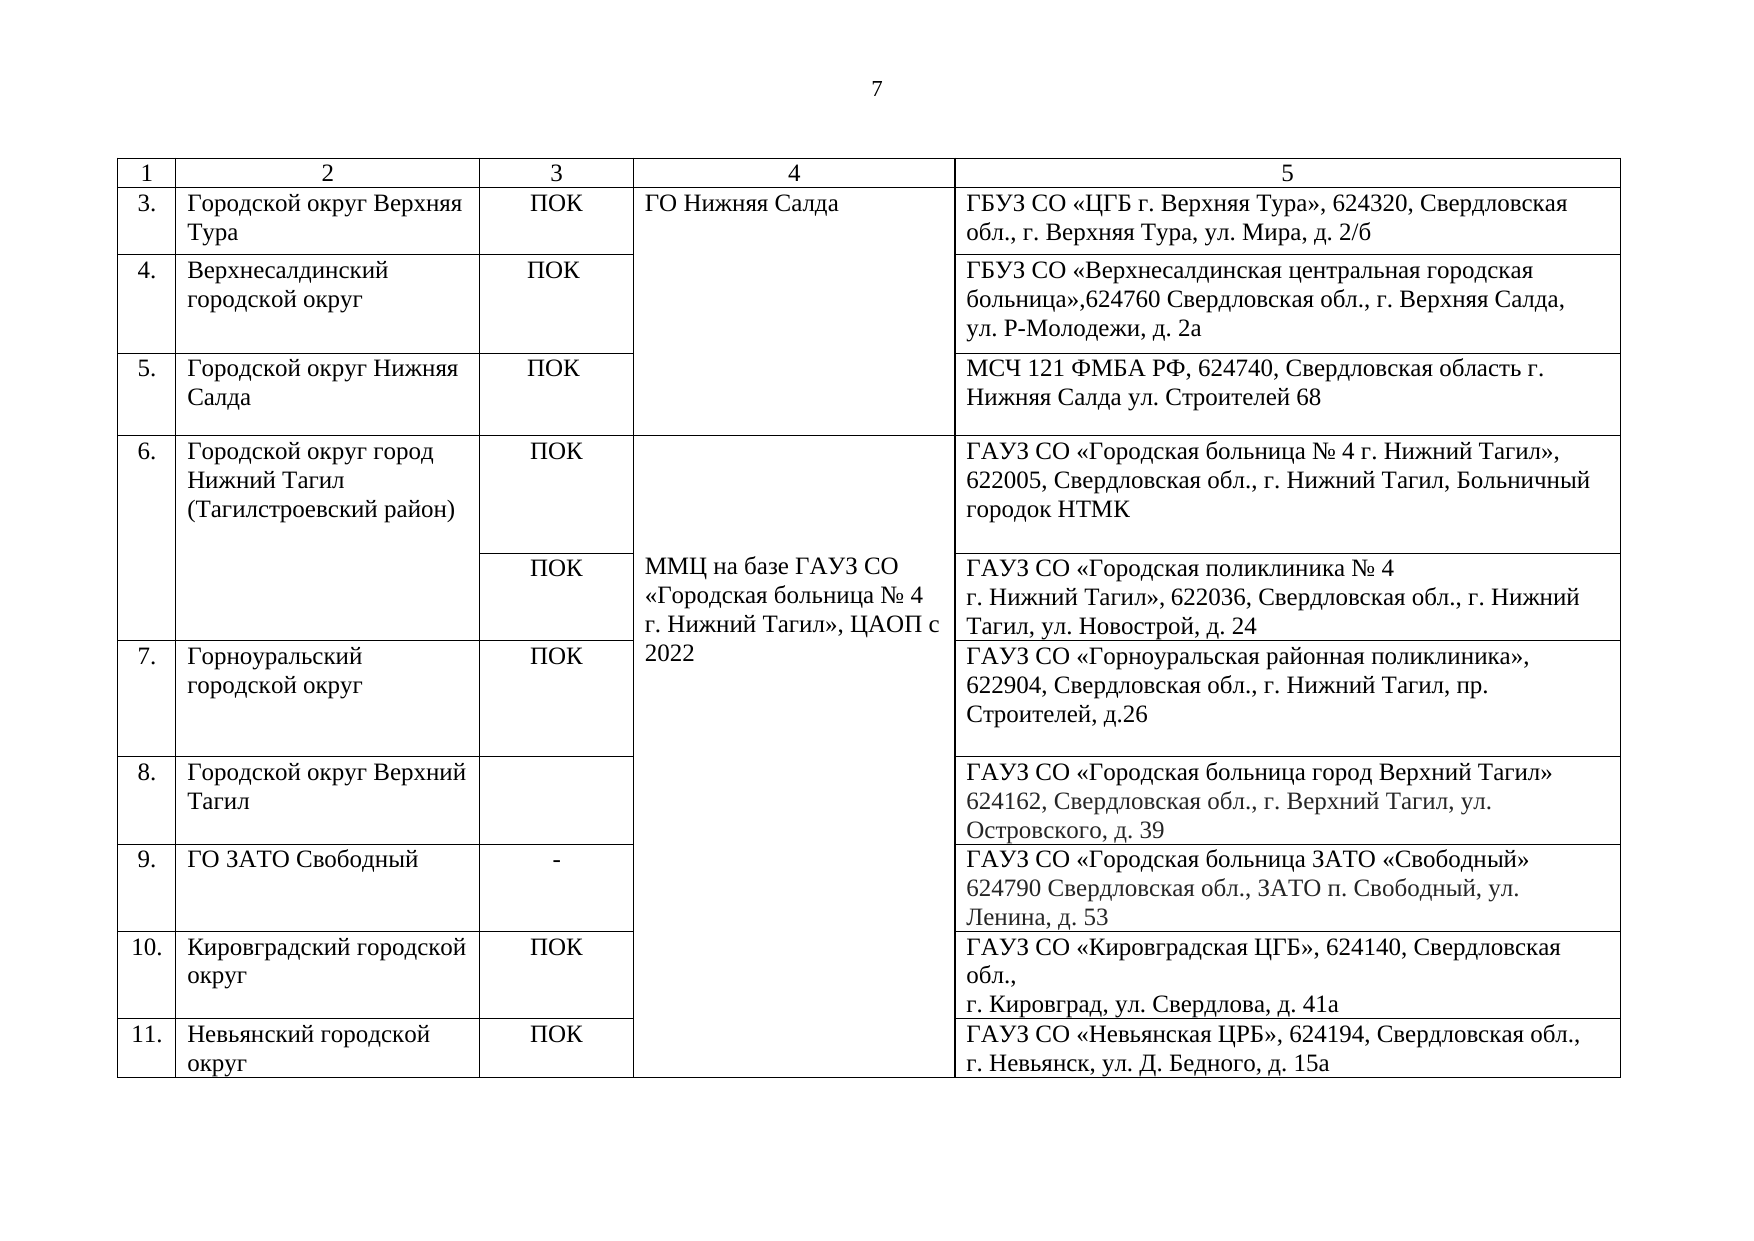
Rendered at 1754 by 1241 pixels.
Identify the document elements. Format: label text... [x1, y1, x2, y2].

table_cell ПОК [480, 188, 633, 254]
table_cell ПОК [480, 932, 633, 1018]
table_cell ГАУЗ СО «Горноуральская районная поликлиника», 622904, Свердловская обл., г. Нижний Тагил, пр. Строителей, д.26 [956, 641, 1620, 756]
table_cell ПОК [480, 554, 633, 640]
table_cell Городской округ город Нижний Тагил (Тагилстроевский район) [176, 436, 479, 640]
table_cell ГАУЗ СО «Городская поликлиника № 4 г. Нижний Тагил», 622036, Свердловская обл., г. Нижний Тагил, ул. Новострой, д. 24 [956, 554, 1620, 640]
table_cell 6. [118, 436, 175, 640]
table_cell Горноуральский городской округ [176, 641, 479, 756]
table_cell ГБУЗ СО «Верхнесалдинская центральная городская больница»,624760 Свердловская обл., г. Верхняя Салда, ул. Р-Молодежи, д. 2а [956, 255, 1620, 352]
table_cell Городской округ Верхний Тагил [176, 757, 479, 843]
table_header 2 [176, 159, 479, 187]
table_cell ГО Нижняя Салда [634, 188, 954, 435]
table_cell Городской округ Верхняя Тура [176, 188, 479, 254]
table_cell ГО ЗАТО Свободный [176, 845, 479, 931]
table_cell ПОК [480, 1019, 633, 1077]
table_cell 3. [118, 188, 175, 254]
table_cell 4. [118, 255, 175, 352]
table_cell - [480, 845, 633, 931]
table_cell 9. [118, 845, 175, 931]
table_cell ГАУЗ СО «Кировградская ЦГБ», 624140, Свердловская обл., г. Кировград, ул. Свердлова, д. 41а [956, 932, 1620, 1018]
table_cell [480, 757, 633, 843]
table_cell 10. [118, 932, 175, 1018]
table_cell Городской округ Нижняя Салда [176, 354, 479, 435]
table_cell Кировградский городской округ [176, 932, 479, 1018]
table_cell ГБУЗ СО «ЦГБ г. Верхняя Тура», 624320, Свердловская обл., г. Верхняя Тура, ул. Мира, д. 2/б [956, 188, 1620, 254]
table_cell ГАУЗ СО «Городская больница № 4 г. Нижний Тагил», 622005, Свердловская обл., г. Нижний Тагил, Больничный городок НТМК [956, 436, 1620, 552]
table_cell 5. [118, 354, 175, 435]
table_cell ПОК [480, 354, 633, 435]
table_cell Верхнесалдинский городской округ [176, 255, 479, 352]
table_cell ПОК [480, 641, 633, 756]
table_cell 8. [118, 757, 175, 843]
table_cell ГАУЗ СО «Городская больница город Верхний Тагил» 624162, Свердловская обл., г. Верхний Тагил, ул. Островского, д. 39 [956, 757, 1620, 843]
table_header 3 [480, 159, 633, 187]
table_header 4 [634, 159, 954, 187]
table_cell ММЦ на базе ГАУЗ СО «Городская больница № 4 г. Нижний Тагил», ЦАОП с 2022 [634, 436, 954, 1077]
table_cell Невьянский городской округ [176, 1019, 479, 1077]
table_header 1 [118, 159, 175, 187]
table_cell 11. [118, 1019, 175, 1077]
table_cell ГАУЗ СО «Городская больница ЗАТО «Свободный» 624790 Свердловская обл., ЗАТО п. Свободный, ул. Ленина, д. 53 [956, 845, 1620, 931]
table_cell ГАУЗ СО «Невьянская ЦРБ», 624194, Свердловская обл., г. Невьянск, ул. Д. Бедного, д. 15а [956, 1019, 1620, 1077]
table_cell 7. [118, 641, 175, 756]
table_cell ПОК [480, 255, 633, 352]
table_cell МСЧ 121 ФМБА РФ, 624740, Свердловская область г. Нижняя Салда ул. Строителей 68 [956, 354, 1620, 435]
table_header 5 [956, 159, 1620, 187]
table_cell ПОК [480, 436, 633, 552]
